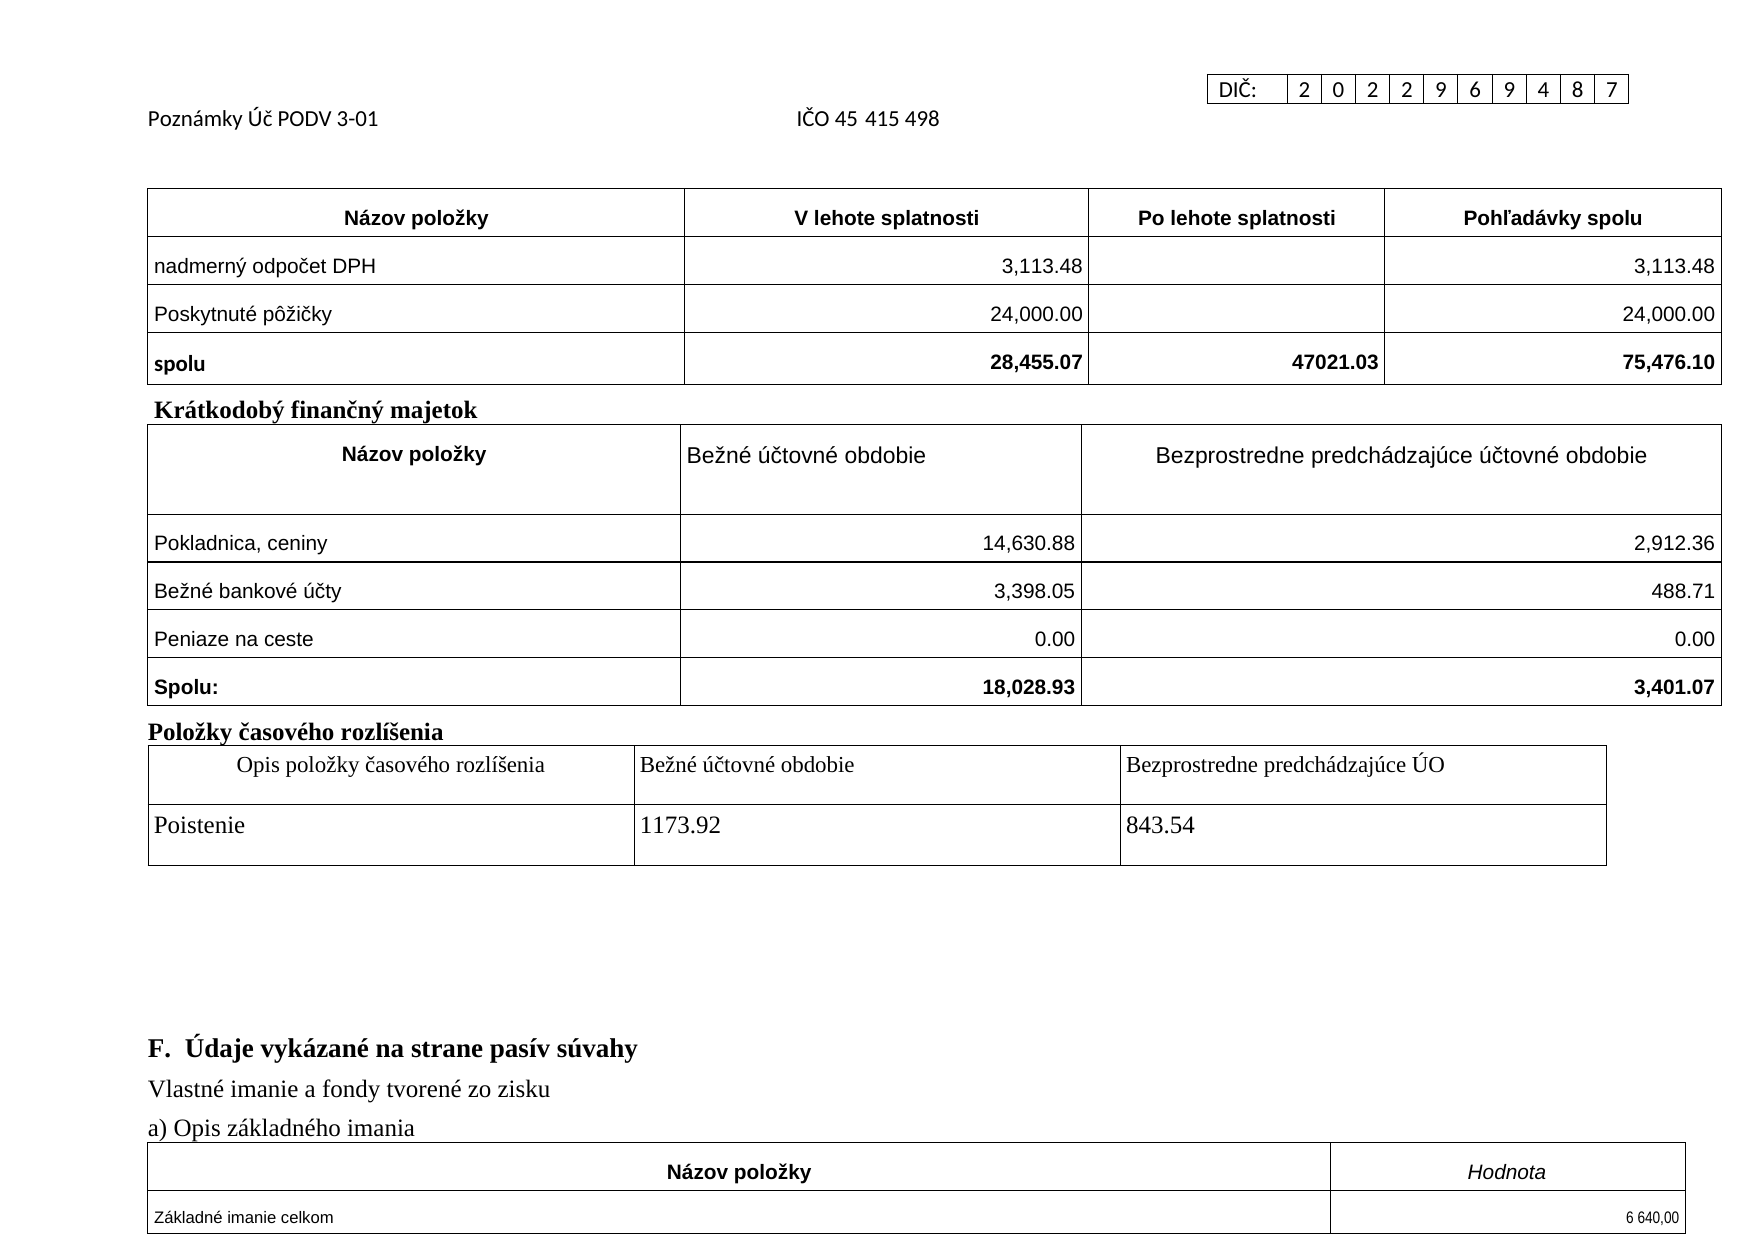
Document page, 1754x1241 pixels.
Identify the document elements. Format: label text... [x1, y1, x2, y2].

table_cell Poistenie [149, 805, 634, 865]
table_cell 0,00 [681, 610, 1081, 657]
table_header Hodnota [1331, 1143, 1685, 1190]
table_cell 3 401,07 [1082, 658, 1721, 705]
table_header Opis položky časového rozlíšenia [149, 746, 634, 804]
table_cell 2 912,36 [1082, 515, 1721, 561]
table_cell 3 113,48 [1385, 237, 1721, 284]
table_cell 14 630,88 [681, 515, 1081, 561]
table_cell 6 640,00 [1331, 1191, 1685, 1233]
table_header Bežné účtovné obdobie [681, 425, 1081, 513]
table_header Pohľadávky spolu [1385, 189, 1721, 236]
text Položky časového rozlíšenia [148, 717, 1606, 745]
table_cell [1089, 237, 1384, 284]
table_header Názov položky [148, 1143, 1330, 1190]
table_header Bezprostredne predchádzajúce účtovné obdobie [1082, 425, 1721, 513]
table_cell Bežné bankové účty [148, 563, 680, 609]
table_cell 47021,03 [1089, 333, 1384, 384]
table_cell nadmerný odpočet DPH [148, 237, 684, 284]
table_header Bezprostredne predchádzajúce ÚO [1121, 746, 1606, 804]
table_cell 75 476,10 [1385, 333, 1721, 384]
text a) Opis základného imania [148, 1113, 1606, 1142]
table_cell Spolu: [148, 658, 680, 705]
table_cell 24 000,00 [685, 285, 1088, 332]
text F. Údaje vykázané na strane pasív súvahy [148, 1032, 1606, 1064]
table_cell 3 398,05 [681, 563, 1081, 609]
table_cell 843,54 [1121, 805, 1606, 865]
text Vlastné imanie a fondy tvorené zo zisku [148, 1074, 1606, 1103]
text Krátkodobý finančný majetok [148, 395, 1606, 424]
table_header Bežné účtovné obdobie [635, 746, 1120, 804]
table_cell 18 028,93 [681, 658, 1081, 705]
table_cell 3 113,48 [685, 237, 1088, 284]
table_cell 0,00 [1082, 610, 1721, 657]
table_cell spolu [148, 333, 684, 384]
table_header V lehote splatnosti [685, 189, 1088, 236]
table_cell 488,71 [1082, 563, 1721, 609]
table_header Názov položky [148, 189, 684, 236]
table_cell 28 455,07 [685, 333, 1088, 384]
table_cell 24 000,00 [1385, 285, 1721, 332]
table_cell [1089, 285, 1384, 332]
table_header Po lehote splatnosti [1089, 189, 1384, 236]
table_cell Peniaze na ceste [148, 610, 680, 657]
table_cell Základné imanie celkom [148, 1191, 1330, 1233]
table_cell 1173,92 [635, 805, 1120, 865]
table_cell Pokladnica, ceniny [148, 515, 680, 561]
table_header Názov položky [148, 425, 680, 513]
table_cell Poskytnuté pôžičky [148, 285, 684, 332]
